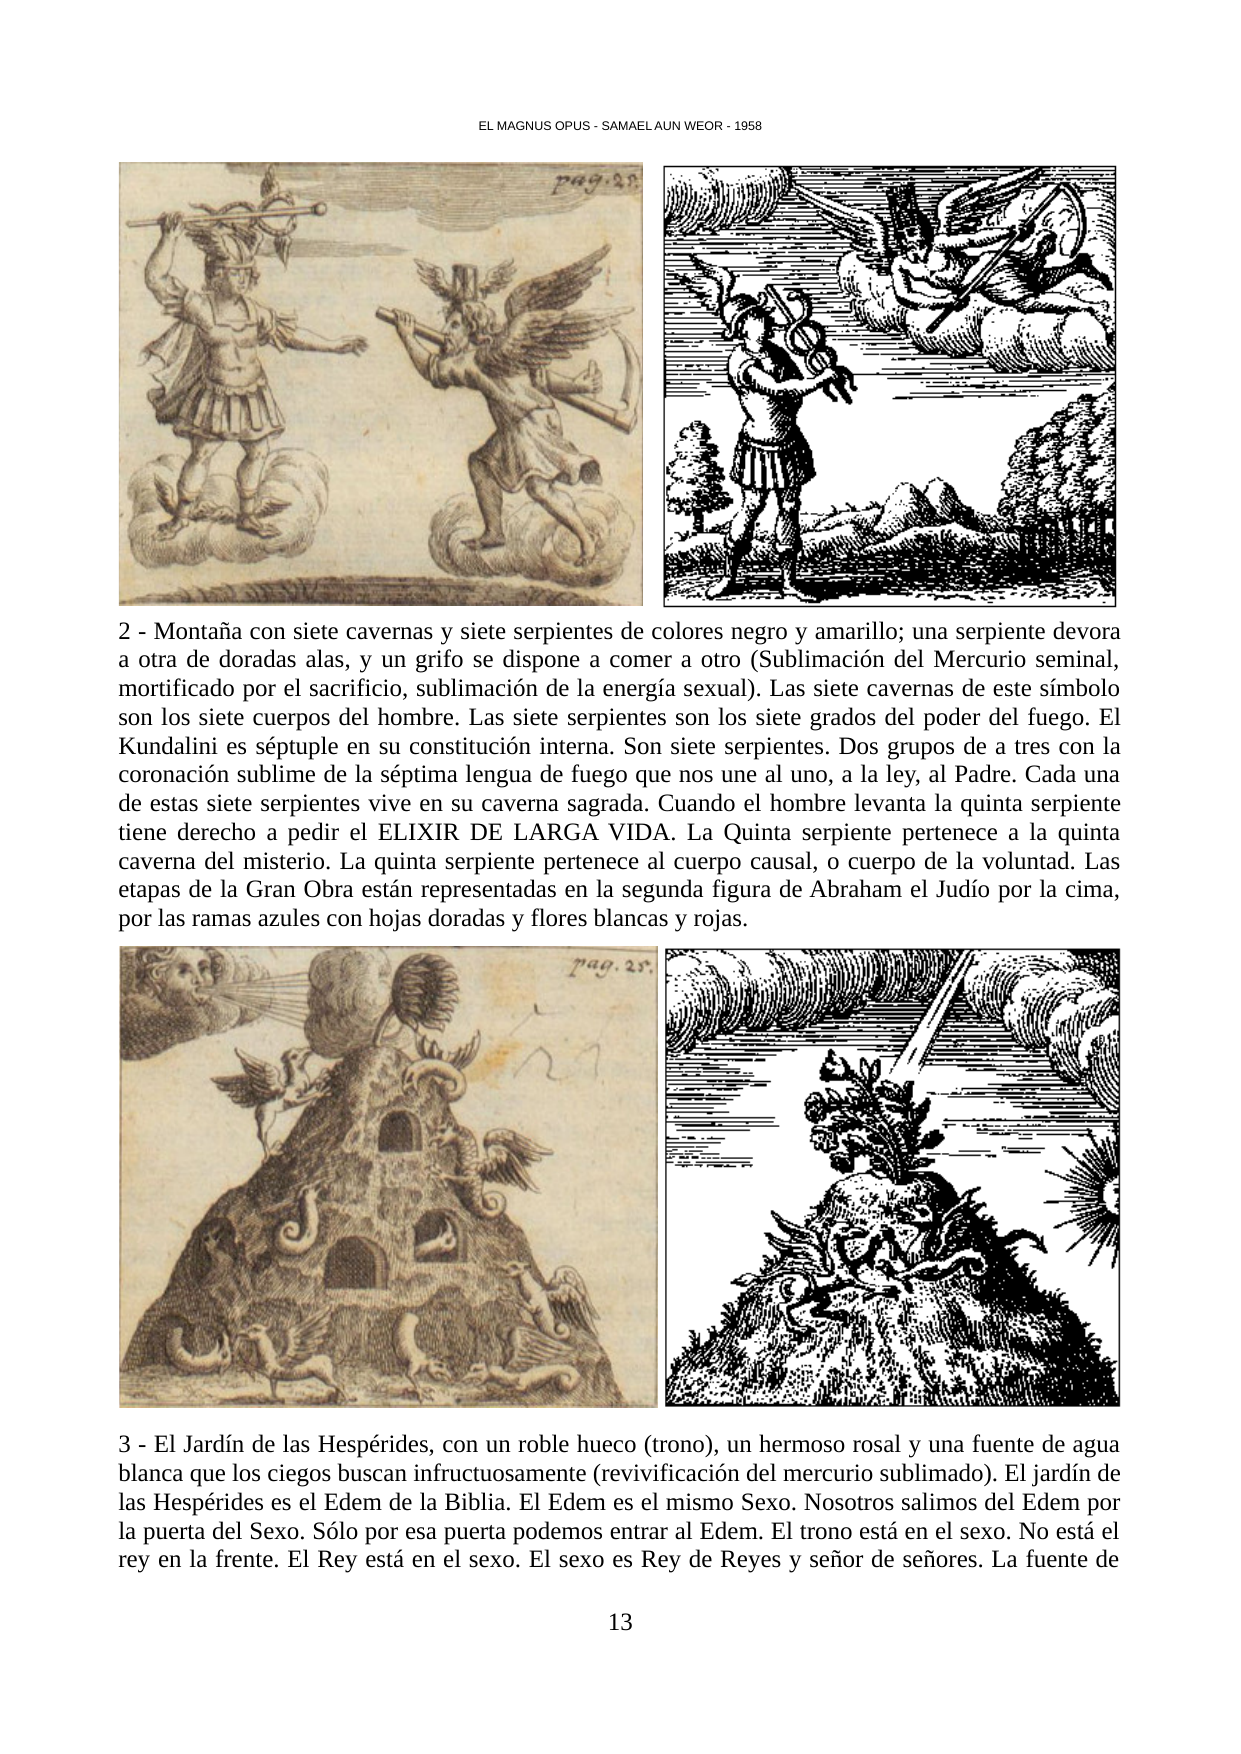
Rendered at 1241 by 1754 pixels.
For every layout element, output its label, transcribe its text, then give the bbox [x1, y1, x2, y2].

text 2 - Montaña con siete cavernas y siete serpientes de colores negro y amarillo; una serpiente devora a otra de doradas alas, y un grifo se dispone a comer a otro (Sublimación del Mercurio seminal, mortificado por el sacrificio, sublimación de la energía sexual). Las siete cavernas de este símbolo son los siete cuerpos del hombre. Las siete serpientes son los siete grados del poder del fuego. El Kundalini es séptuple en su constitución interna. Son siete serpientes. Dos grupos de a tres con la coronación sublime de la séptima lengua de fuego que nos une al uno, a la ley, al Padre. Cada una de estas siete serpientes vive en su caverna sagrada. Cuando el hombre levanta la quinta serpiente tiene derecho a pedir el ELIXIR DE LARGA VIDA. La Quinta serpiente pertenece a la quinta caverna del misterio. La quinta serpiente pertenece al cuerpo causal, o cuerpo de la voluntad. Las etapas de la Gran Obra están representadas en la segunda figura de Abraham el Judío por la cima, por las ramas azules con hojas doradas y flores blancas y rojas. [118, 616, 1122, 932]
picture [664, 946, 1123, 1411]
picture [118, 162, 643, 606]
picture [119, 946, 658, 1408]
picture [661, 162, 1119, 610]
text 3 - El Jardín de las Hespérides, con un roble hueco (trono), un hermoso rosal y una fuente de agua blanca que los ciegos buscan infructuosamente (revivificación del mercurio sublimado). El jardín de las Hespérides es el Edem de la Biblia. El Edem es el mismo Sexo. Nosotros salimos del Edem por la puerta del Sexo. Sólo por esa puerta podemos entrar al Edem. El trono está en el sexo. No está el rey en la frente. El Rey está en el sexo. El sexo es Rey de Reyes y señor de señores. La fuente de [118, 1027, 1122, 1573]
